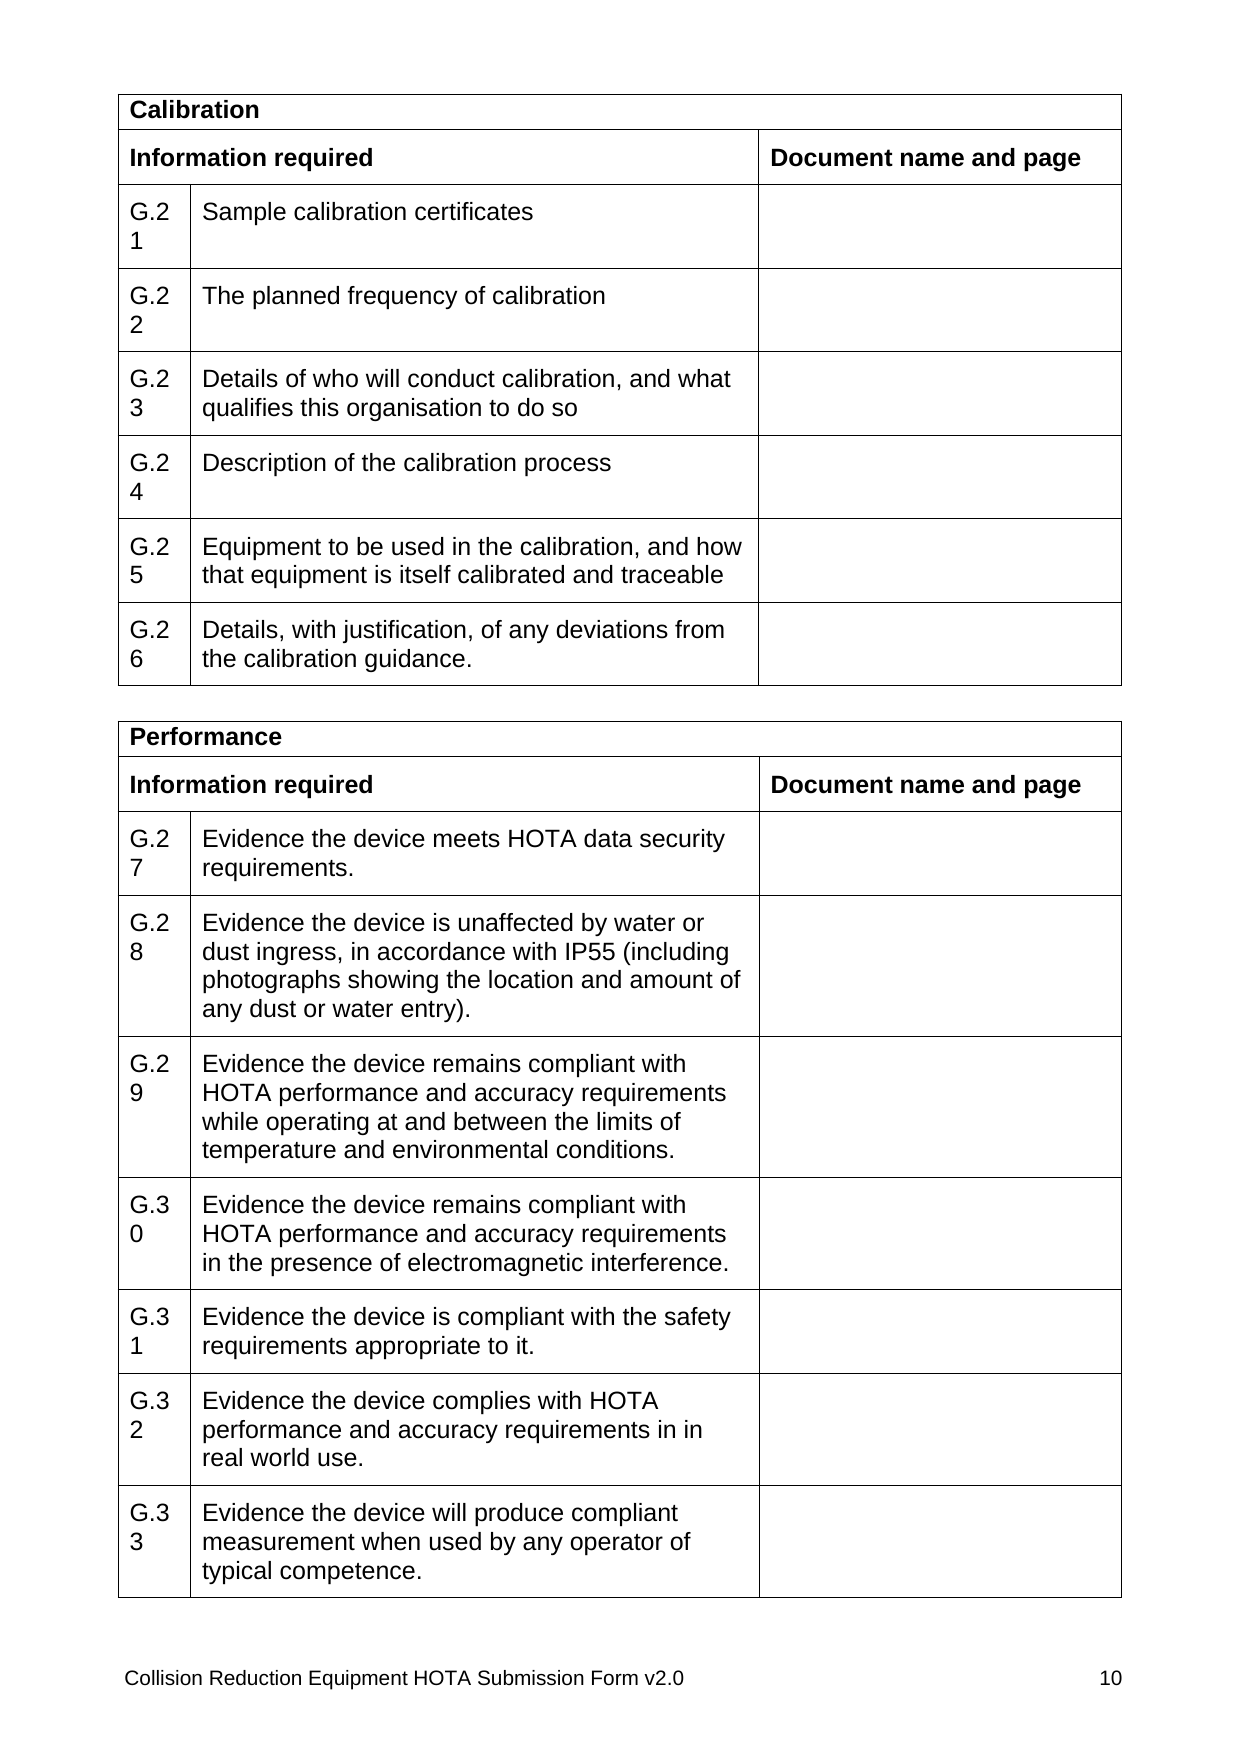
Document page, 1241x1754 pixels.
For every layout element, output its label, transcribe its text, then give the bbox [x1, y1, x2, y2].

table_header Calibration [119, 95, 1121, 129]
table_cell [760, 812, 1121, 894]
table_cell The planned frequency of calibration [191, 269, 758, 351]
table_cell [119, 1374, 190, 1485]
table_cell [759, 519, 1121, 602]
table_cell Description of the calibration process [191, 436, 758, 518]
table_cell [759, 185, 1121, 267]
table_cell [760, 1037, 1121, 1177]
table_cell [760, 1374, 1121, 1485]
table_cell Evidence the device meets HOTA data security requirements. [191, 812, 759, 894]
table_cell Document name and page [759, 130, 1121, 184]
table_cell Evidence the device is unaffected by water or dust ingress, in accordance with IP55 (including photographs showing the location and amount of any dust or water entry). [191, 896, 759, 1036]
table_cell [759, 269, 1121, 351]
table_cell Evidence the device remains compliant with HOTA performance and accuracy requirements in the presence of electromagnetic interference. [191, 1178, 759, 1289]
table_cell [119, 896, 190, 1036]
table_cell [119, 352, 190, 434]
table_cell [759, 436, 1121, 518]
table_cell [119, 436, 190, 518]
table_cell Evidence the device remains compliant with HOTA performance and accuracy requirements while operating at and between the limits of temperature and environmental conditions. [191, 1037, 759, 1177]
table_header Performance [119, 722, 1121, 756]
table_cell [760, 1178, 1121, 1289]
table_cell Details of who will conduct calibration, and what qualifies this organisation to do so [191, 352, 758, 434]
table_cell [760, 896, 1121, 1036]
table_cell Equipment to be used in the calibration, and how that equipment is itself calibrated and traceable [191, 519, 758, 602]
table_cell [759, 603, 1121, 685]
table_cell Evidence the device will produce compliant measurement when used by any operator of typical competence. [191, 1486, 759, 1597]
table_cell [119, 1290, 190, 1372]
table_cell [119, 812, 190, 894]
table_cell Information required [119, 130, 758, 184]
table_cell Evidence the device is compliant with the safety requirements appropriate to it. [191, 1290, 759, 1372]
table_cell [760, 1486, 1121, 1597]
table_cell Details, with justification, of any deviations from the calibration guidance. [191, 603, 758, 685]
table_cell [119, 1037, 190, 1177]
table_cell [119, 603, 190, 685]
table_cell [119, 1486, 190, 1597]
table_cell [119, 519, 190, 602]
table_cell Sample calibration certificates [191, 185, 758, 267]
table_cell Information required [119, 757, 759, 811]
table_cell [119, 185, 190, 267]
table_cell Evidence the device complies with HOTA performance and accuracy requirements in in real world use. [191, 1374, 759, 1485]
table_cell [760, 1290, 1121, 1372]
table_cell [119, 269, 190, 351]
table_cell [759, 352, 1121, 434]
table_cell Document name and page [760, 757, 1121, 811]
table_cell [119, 1178, 190, 1289]
